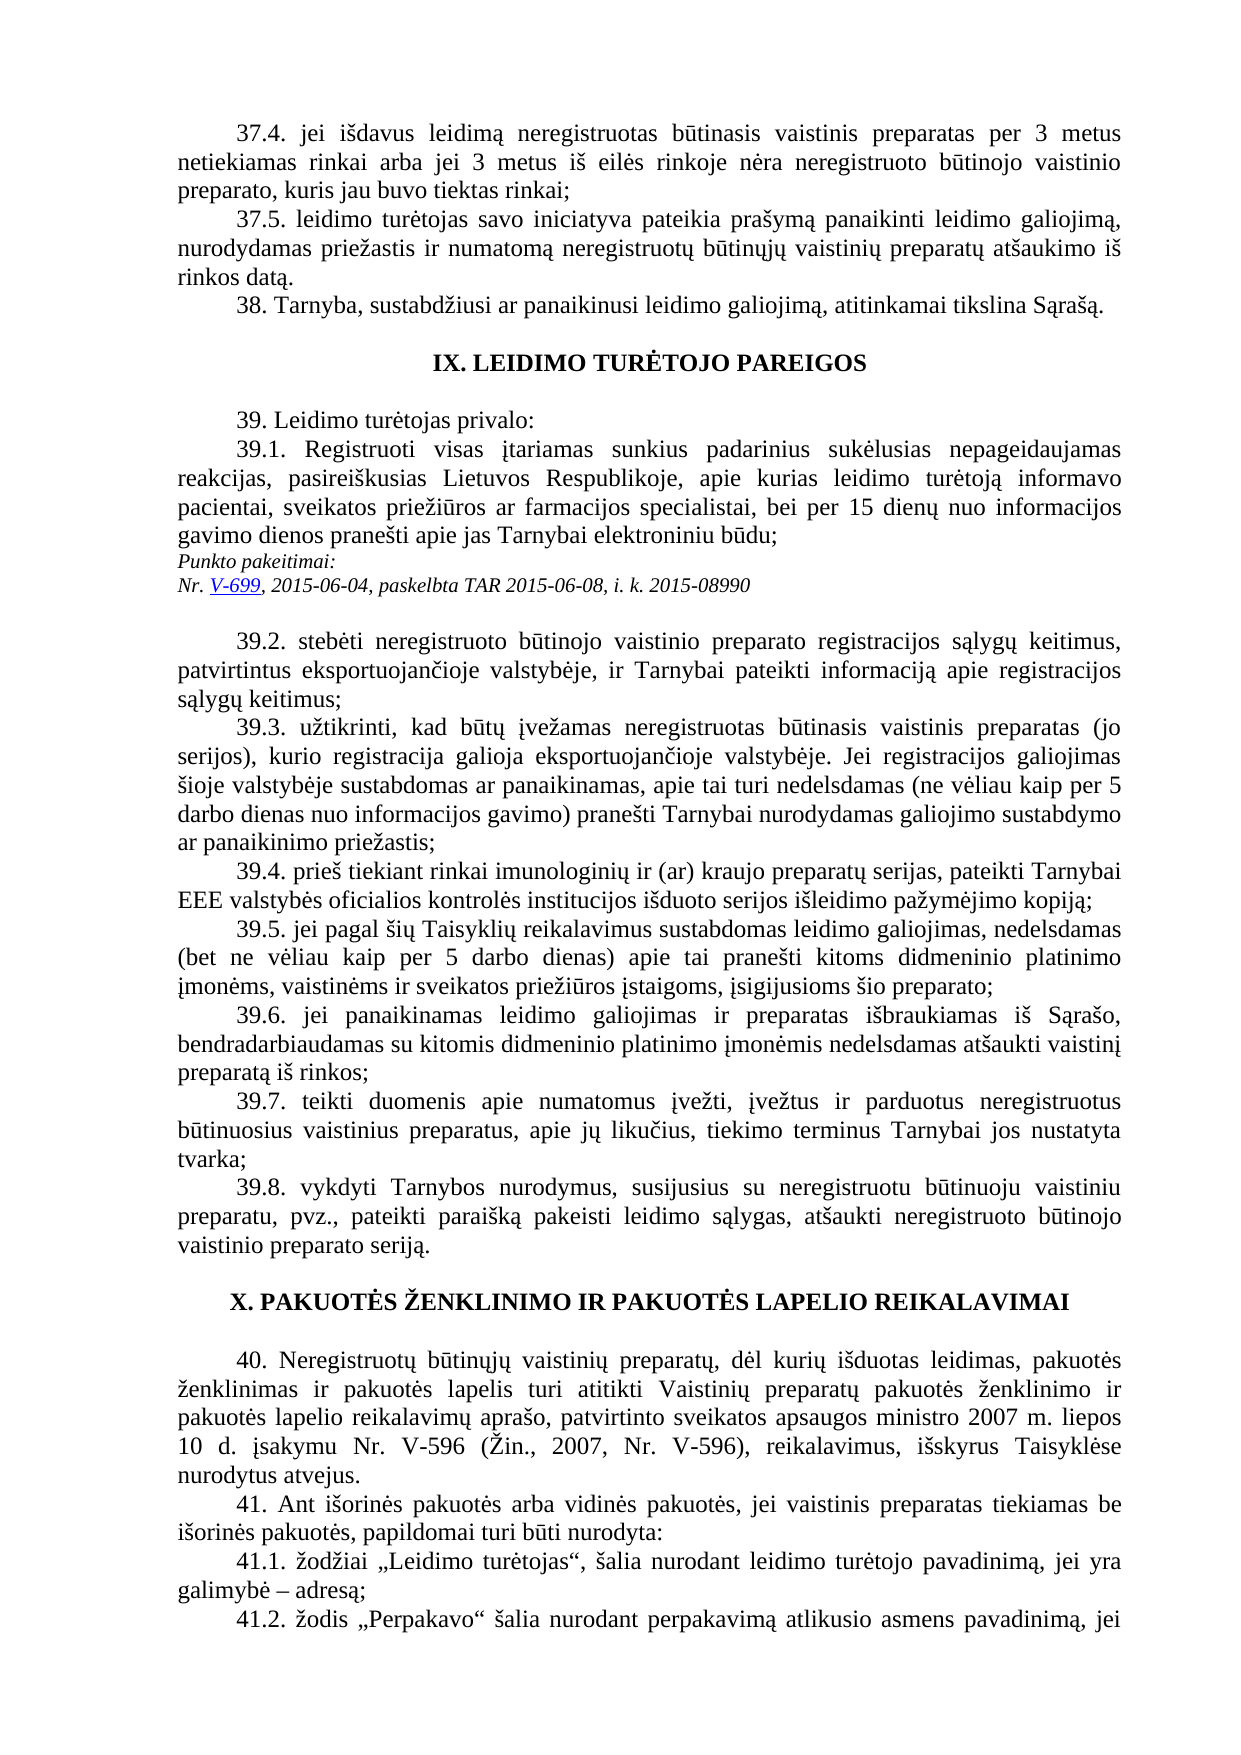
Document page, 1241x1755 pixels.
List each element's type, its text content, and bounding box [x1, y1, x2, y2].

text 41. Ant išorinės pakuotės arba vidinės pakuotės, jei vaistinis preparatas tiekiamas be išorinės pakuotės, papildomai turi būti nurodyta: [177, 1489, 1122, 1546]
text IX. LEIDIMO TURĖTOJO PAREIGOS [177, 348, 1122, 377]
text 41.2. žodis „Perpakavo“ šalia nurodant perpakavimą atlikusio asmens pavadinimą, jei [177, 1604, 1122, 1632]
text 41.1. žodžiai „Leidimo turėtojas“, šalia nurodant leidimo turėtojo pavadinimą, jei yra galimybė – adresą; [177, 1546, 1122, 1604]
text Nr. V-699, 2015-06-04, paskelbta TAR 2015-06-08, i. k. 2015-08990 [177, 573, 1122, 597]
text 39. Leidimo turėtojas privalo: [177, 406, 1122, 434]
text 39.6. jei panaikinamas leidimo galiojimas ir preparatas išbraukiamas iš Sąrašo, bendradarbiaudamas su kitomis didmeninio platinimo įmonėmis nedelsdamas atšaukti vaistinį preparatą iš rinkos; [177, 1000, 1122, 1086]
text 39.4. prieš tiekiant rinkai imunologinių ir (ar) kraujo preparatų serijas, pateikti Tarnybai EEE valstybės oficialios kontrolės institucijos išduoto serijos išleidimo pažymėjimo kopiją; [177, 856, 1122, 914]
text 37.5. leidimo turėtojas savo iniciatyva pateikia prašymą panaikinti leidimo galiojimą, nurodydamas priežastis ir numatomą neregistruotų būtinųjų vaistinių preparatų atšaukimo iš rinkos datą. [177, 204, 1122, 291]
text Punkto pakeitimai: [177, 549, 1122, 573]
text 39.7. teikti duomenis apie numatomus įvežti, įvežtus ir parduotus neregistruotus būtinuosius vaistinius preparatus, apie jų likučius, tiekimo terminus Tarnybai jos nustatyta tvarka; [177, 1086, 1122, 1172]
text 39.1. Registruoti visas įtariamas sunkius padarinius sukėlusias nepageidaujamas reakcijas, pasireiškusias Lietuvos Respublikoje, apie kurias leidimo turėtoją informavo pacientai, sveikatos priežiūros ar farmacijos specialistai, bei per 15 dienų nuo informacijos gavimo dienos pranešti apie jas Tarnybai elektroniniu būdu; [177, 434, 1122, 549]
text 39.8. vykdyti Tarnybos nurodymus, susijusius su neregistruotu būtinuoju vaistiniu preparatu, pvz., pateikti paraišką pakeisti leidimo sąlygas, atšaukti neregistruoto būtinojo vaistinio preparato seriją. [177, 1172, 1122, 1259]
text X. PAKUOTĖS ŽENKLINIMO IR PAKUOTĖS LAPELIO REIKALAVIMAI [177, 1287, 1122, 1316]
text 40. Neregistruotų būtinųjų vaistinių preparatų, dėl kurių išduotas leidimas, pakuotės ženklinimas ir pakuotės lapelis turi atitikti Vaistinių preparatų pakuotės ženklinimo ir pakuotės lapelio reikalavimų aprašo, patvirtinto sveikatos apsaugos ministro 2007 m. liepos 10 d. įsakymu Nr. V-596 (Žin., 2007, Nr. V-596), reikalavimus, išskyrus Taisyklėse nurodytus atvejus. [177, 1345, 1122, 1489]
text 39.5. jei pagal šių Taisyklių reikalavimus sustabdomas leidimo galiojimas, nedelsdamas (bet ne vėliau kaip per 5 darbo dienas) apie tai pranešti kitoms didmeninio platinimo įmonėms, vaistinėms ir sveikatos priežiūros įstaigoms, įsigijusioms šio preparato; [177, 914, 1122, 1000]
text 39.3. užtikrinti, kad būtų įvežamas neregistruotas būtinasis vaistinis preparatas (jo serijos), kurio registracija galioja eksportuojančioje valstybėje. Jei registracijos galiojimas šioje valstybėje sustabdomas ar panaikinamas, apie tai turi nedelsdamas (ne vėliau kaip per 5 darbo dienas nuo informacijos gavimo) pranešti Tarnybai nurodydamas galiojimo sustabdymo ar panaikinimo priežastis; [177, 712, 1122, 856]
text 39.2. stebėti neregistruoto būtinojo vaistinio preparato registracijos sąlygų keitimus, patvirtintus eksportuojančioje valstybėje, ir Tarnybai pateikti informaciją apie registracijos sąlygų keitimus; [177, 626, 1122, 712]
text 38. Tarnyba, sustabdžiusi ar panaikinusi leidimo galiojimą, atitinkamai tikslina Sąrašą. [177, 291, 1122, 319]
text 37.4. jei išdavus leidimą neregistruotas būtinasis vaistinis preparatas per 3 metus netiekiamas rinkai arba jei 3 metus iš eilės rinkoje nėra neregistruoto būtinojo vaistinio preparato, kuris jau buvo tiektas rinkai; [177, 118, 1122, 204]
